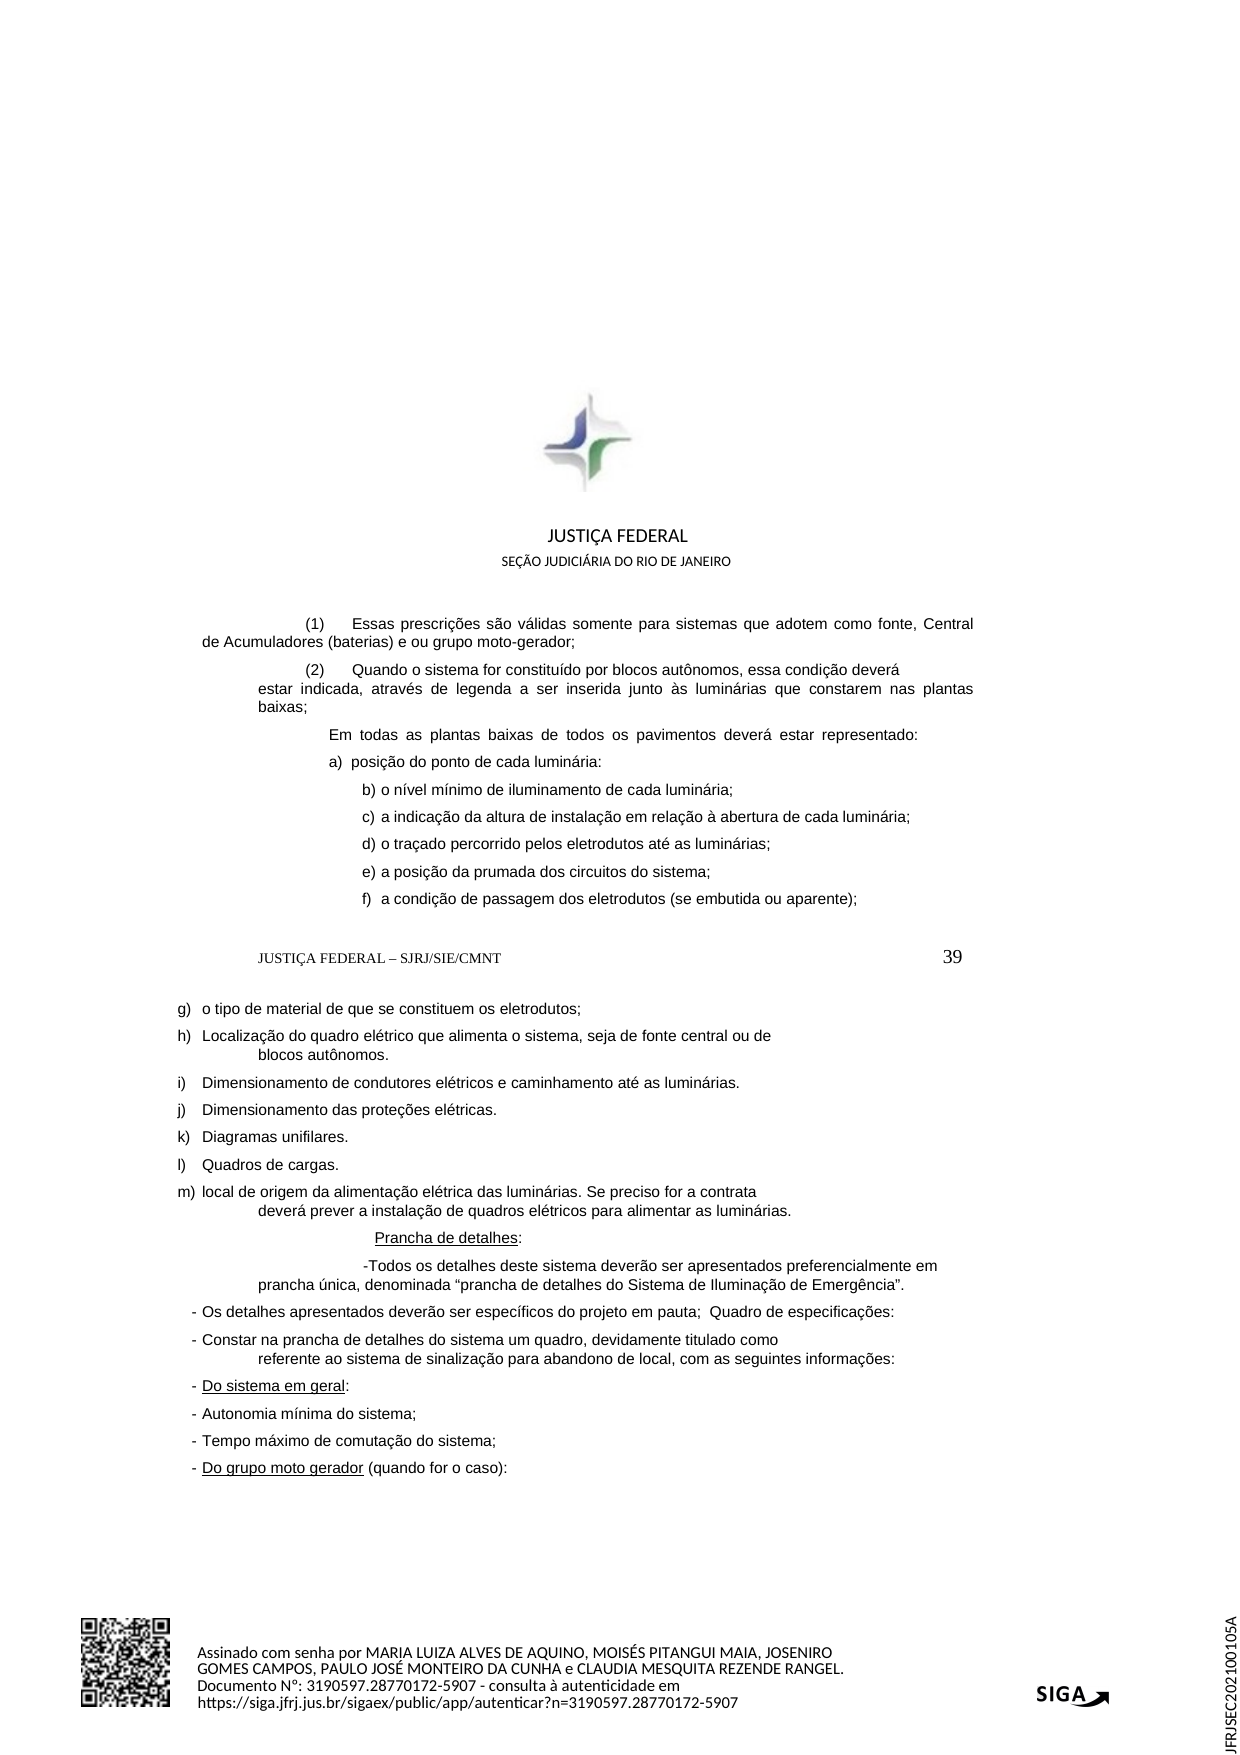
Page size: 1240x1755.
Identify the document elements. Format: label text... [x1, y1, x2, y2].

list o tipo de material de que se constituem os eletrodutos; [177, 1000, 975, 1018]
list Quando o sistema for constituído por blocos autônomos, essa condição deverá [202, 661, 975, 678]
list a indicação da altura de instalação em relação à abertura de cada luminária; [362, 807, 975, 825]
list Do grupo moto gerador (quando for o caso): [191, 1459, 975, 1477]
list Dimensionamento das proteções elétricas. [177, 1101, 975, 1119]
text prancha única, denominada “prancha de detalhes do Sistema de Iluminação de Emergência”. [258, 1276, 975, 1294]
list Do sistema em geral: [191, 1377, 975, 1395]
text -Todos os detalhes deste sistema deverão ser apresentados preferencialmente em [363, 1257, 975, 1275]
text referente ao sistema de sinalização para abandono de local, com as seguintes informações: [258, 1349, 975, 1367]
text estar indicada, através de legenda a ser inserida junto às luminárias que constarem nas plantas baixas; [258, 679, 975, 716]
text Em todas as plantas baixas de todos os pavimentos deverá estar representado: a) posição do ponto de cada luminária: [328, 725, 919, 771]
list Diagramas unifilares. [177, 1128, 975, 1146]
list Tempo máximo de comutação do sistema; [191, 1432, 975, 1450]
list a condição de passagem dos eletrodutos (se embutida ou aparente); [362, 890, 975, 908]
text deverá prever a instalação de quadros elétricos para alimentar as luminárias. [258, 1202, 975, 1220]
list Localização do quadro elétrico que alimenta o sistema, seja de fonte central ou de [177, 1027, 975, 1045]
list Essas prescrições são válidas somente para sistemas que adotem como fonte, Central de Acumuladores (baterias) e ou grupo moto-gerador; [202, 615, 975, 651]
list Constar na prancha de detalhes do sistema um quadro, devidamente titulado como [191, 1331, 975, 1349]
list Quadros de cargas. [177, 1156, 975, 1174]
subtitle JUSTIÇA FEDERAL – SJRJ/SIE/CMNT 39 [258, 945, 1082, 967]
list a posição da prumada dos circuitos do sistema; [362, 862, 975, 880]
list Autonomia mínima do sistema; [191, 1404, 975, 1423]
list Os detalhes apresentados deverão ser específicos do projeto em pauta; Quadro de especificações: [191, 1303, 975, 1321]
text Prancha de detalhes: [374, 1229, 1082, 1247]
list o traçado percorrido pelos eletrodutos até as luminárias; [362, 835, 975, 853]
list o nível mínimo de iluminamento de cada luminária; [362, 780, 975, 798]
list local de origem da alimentação elétrica das luminárias. Se preciso for a contrata [177, 1183, 975, 1201]
text blocos autônomos. [258, 1046, 975, 1064]
list Dimensionamento de condutores elétricos e caminhamento até as luminárias. [177, 1073, 975, 1091]
